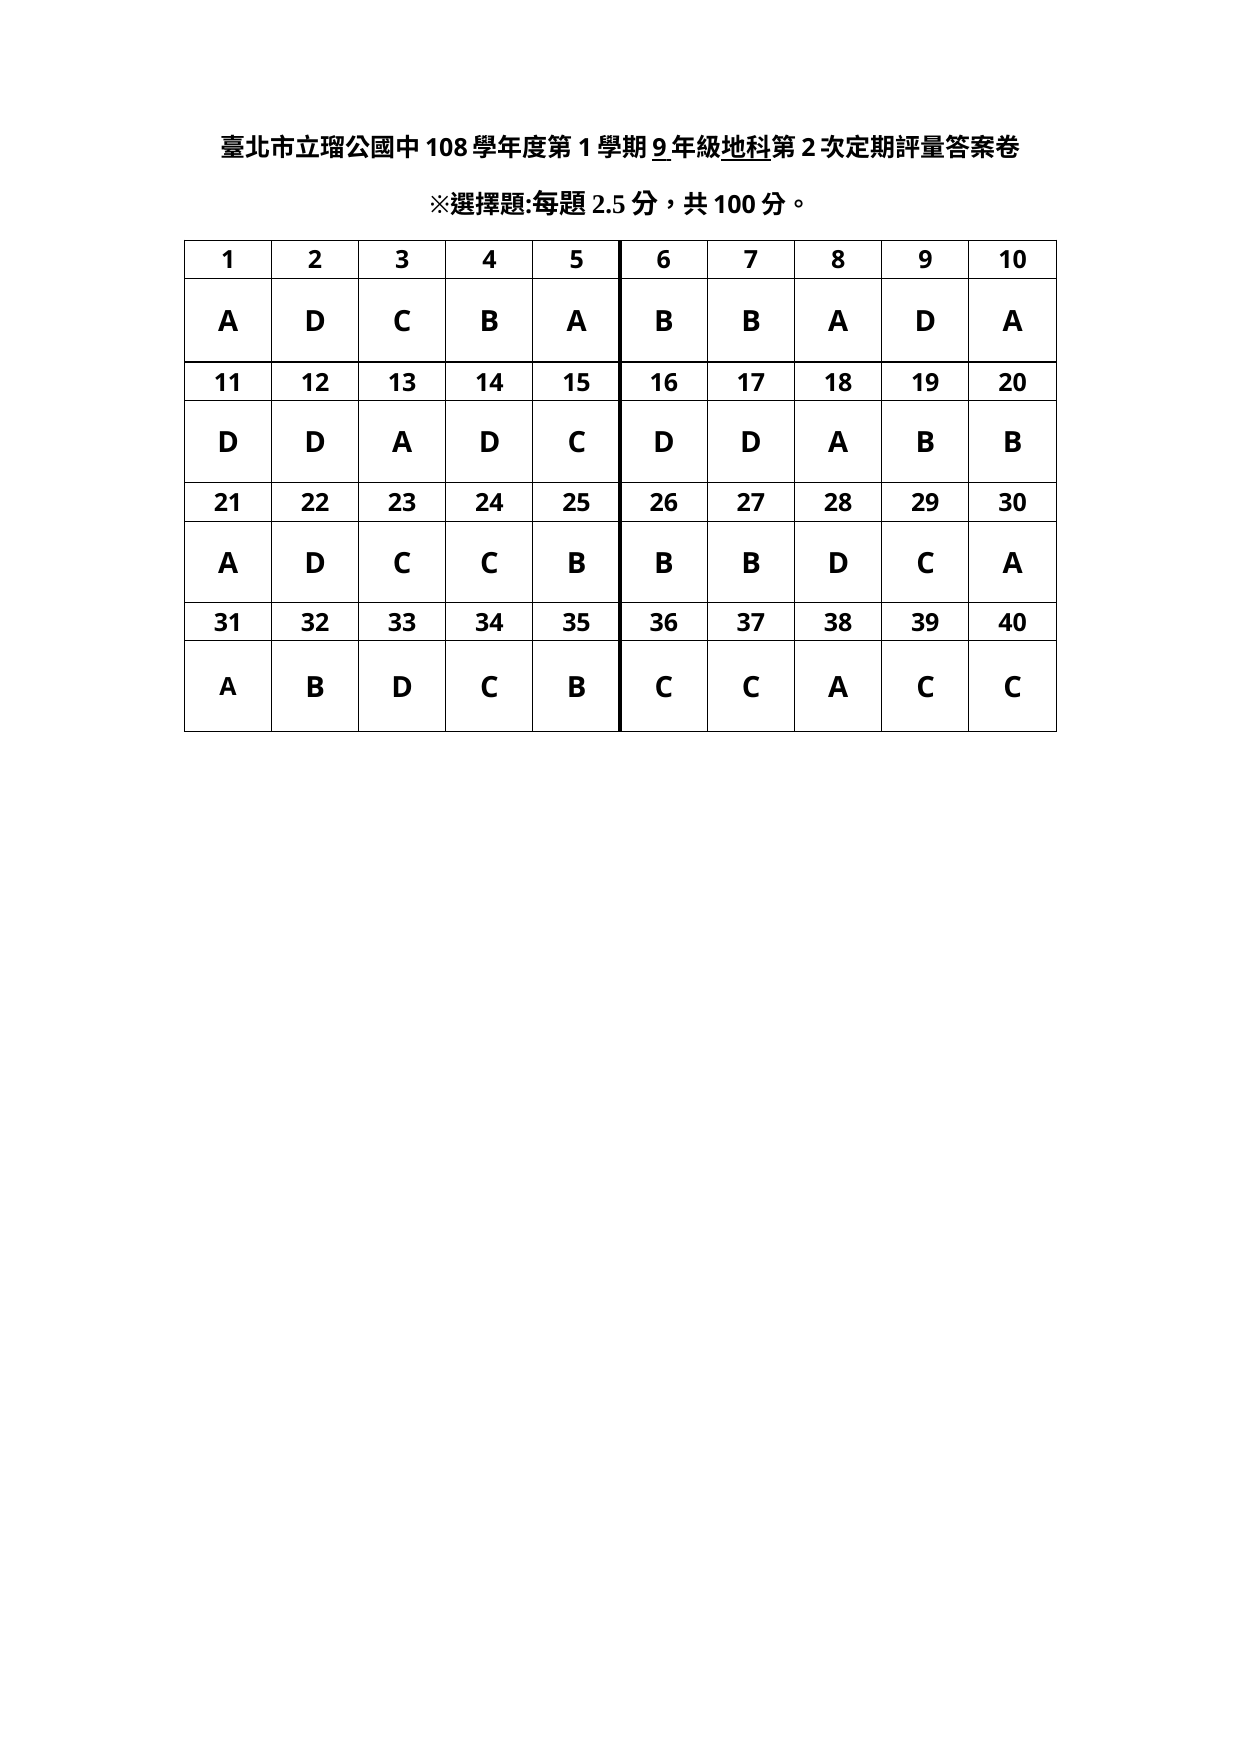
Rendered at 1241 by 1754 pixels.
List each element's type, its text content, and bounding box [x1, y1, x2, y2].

table_cell 11 [185, 363, 271, 400]
table_cell D [708, 401, 794, 482]
table_cell C [708, 641, 794, 731]
table_cell 13 [359, 363, 445, 400]
table_cell D [882, 279, 968, 361]
table_cell A [533, 279, 618, 361]
table_cell 35 [533, 603, 618, 640]
table_cell 40 [969, 603, 1056, 640]
table_cell C [969, 641, 1056, 731]
table_header 3 [359, 241, 445, 278]
table_cell C [622, 641, 707, 731]
table_cell B [882, 401, 968, 482]
table_cell A [185, 522, 271, 602]
table_cell D [359, 641, 445, 731]
table_cell B [622, 279, 707, 361]
table_cell C [882, 641, 968, 731]
table_cell C [533, 401, 618, 482]
table_cell 39 [882, 603, 968, 640]
table_cell B [708, 522, 794, 602]
table_cell B [272, 641, 358, 731]
table_cell 19 [882, 363, 968, 400]
table_cell 14 [446, 363, 532, 400]
table_cell 18 [795, 363, 881, 400]
table_cell A [359, 401, 445, 482]
text 臺北市立瑠公國中108學年度第1學期9年級地科第2次定期評量答案卷 [118, 127, 1122, 164]
table_cell C [359, 522, 445, 602]
table_cell 32 [272, 603, 358, 640]
table_cell 36 [622, 603, 707, 640]
table_header 9 [882, 241, 968, 278]
table_cell A [969, 522, 1056, 602]
table_cell 37 [708, 603, 794, 640]
text ※選擇題:每題2.5分，共100分。 [118, 164, 1122, 239]
table_header 6 [622, 241, 707, 278]
table_cell C [446, 641, 532, 731]
table_cell B [969, 401, 1056, 482]
table_cell D [272, 279, 358, 361]
table_cell D [446, 401, 532, 482]
table_cell A [185, 279, 271, 361]
table_cell B [708, 279, 794, 361]
table_header 2 [272, 241, 358, 278]
table_cell 23 [359, 483, 445, 521]
table_cell C [446, 522, 532, 602]
table_cell A [969, 279, 1056, 361]
table_cell 16 [622, 363, 707, 400]
table_cell D [185, 401, 271, 482]
table_cell A [795, 401, 881, 482]
table_cell D [795, 522, 881, 602]
table_header 7 [708, 241, 794, 278]
table_cell B [533, 641, 618, 731]
table_cell D [622, 401, 707, 482]
table_cell 28 [795, 483, 881, 521]
table_header 4 [446, 241, 532, 278]
table_cell 27 [708, 483, 794, 521]
table_cell 17 [708, 363, 794, 400]
table_cell A [795, 279, 881, 361]
table_cell 22 [272, 483, 358, 521]
table_header 1 [185, 241, 271, 278]
table_cell 38 [795, 603, 881, 640]
table_cell 30 [969, 483, 1056, 521]
table_cell D [272, 401, 358, 482]
table_cell 26 [622, 483, 707, 521]
table_cell 34 [446, 603, 532, 640]
table_cell B [446, 279, 532, 361]
table_cell 29 [882, 483, 968, 521]
table_cell B [533, 522, 618, 602]
table_header 5 [533, 241, 618, 278]
table_cell A [795, 641, 881, 731]
table_cell B [622, 522, 707, 602]
table_cell 15 [533, 363, 618, 400]
table_cell C [882, 522, 968, 602]
table_header 8 [795, 241, 881, 278]
table_cell 21 [185, 483, 271, 521]
table_cell 24 [446, 483, 532, 521]
table_cell 25 [533, 483, 618, 521]
table_cell A [185, 641, 271, 731]
table_cell D [272, 522, 358, 602]
table_cell C [359, 279, 445, 361]
table_cell 33 [359, 603, 445, 640]
table_header 10 [969, 241, 1056, 278]
table_cell 20 [969, 363, 1056, 400]
table_cell 31 [185, 603, 271, 640]
table_cell 12 [272, 363, 358, 400]
